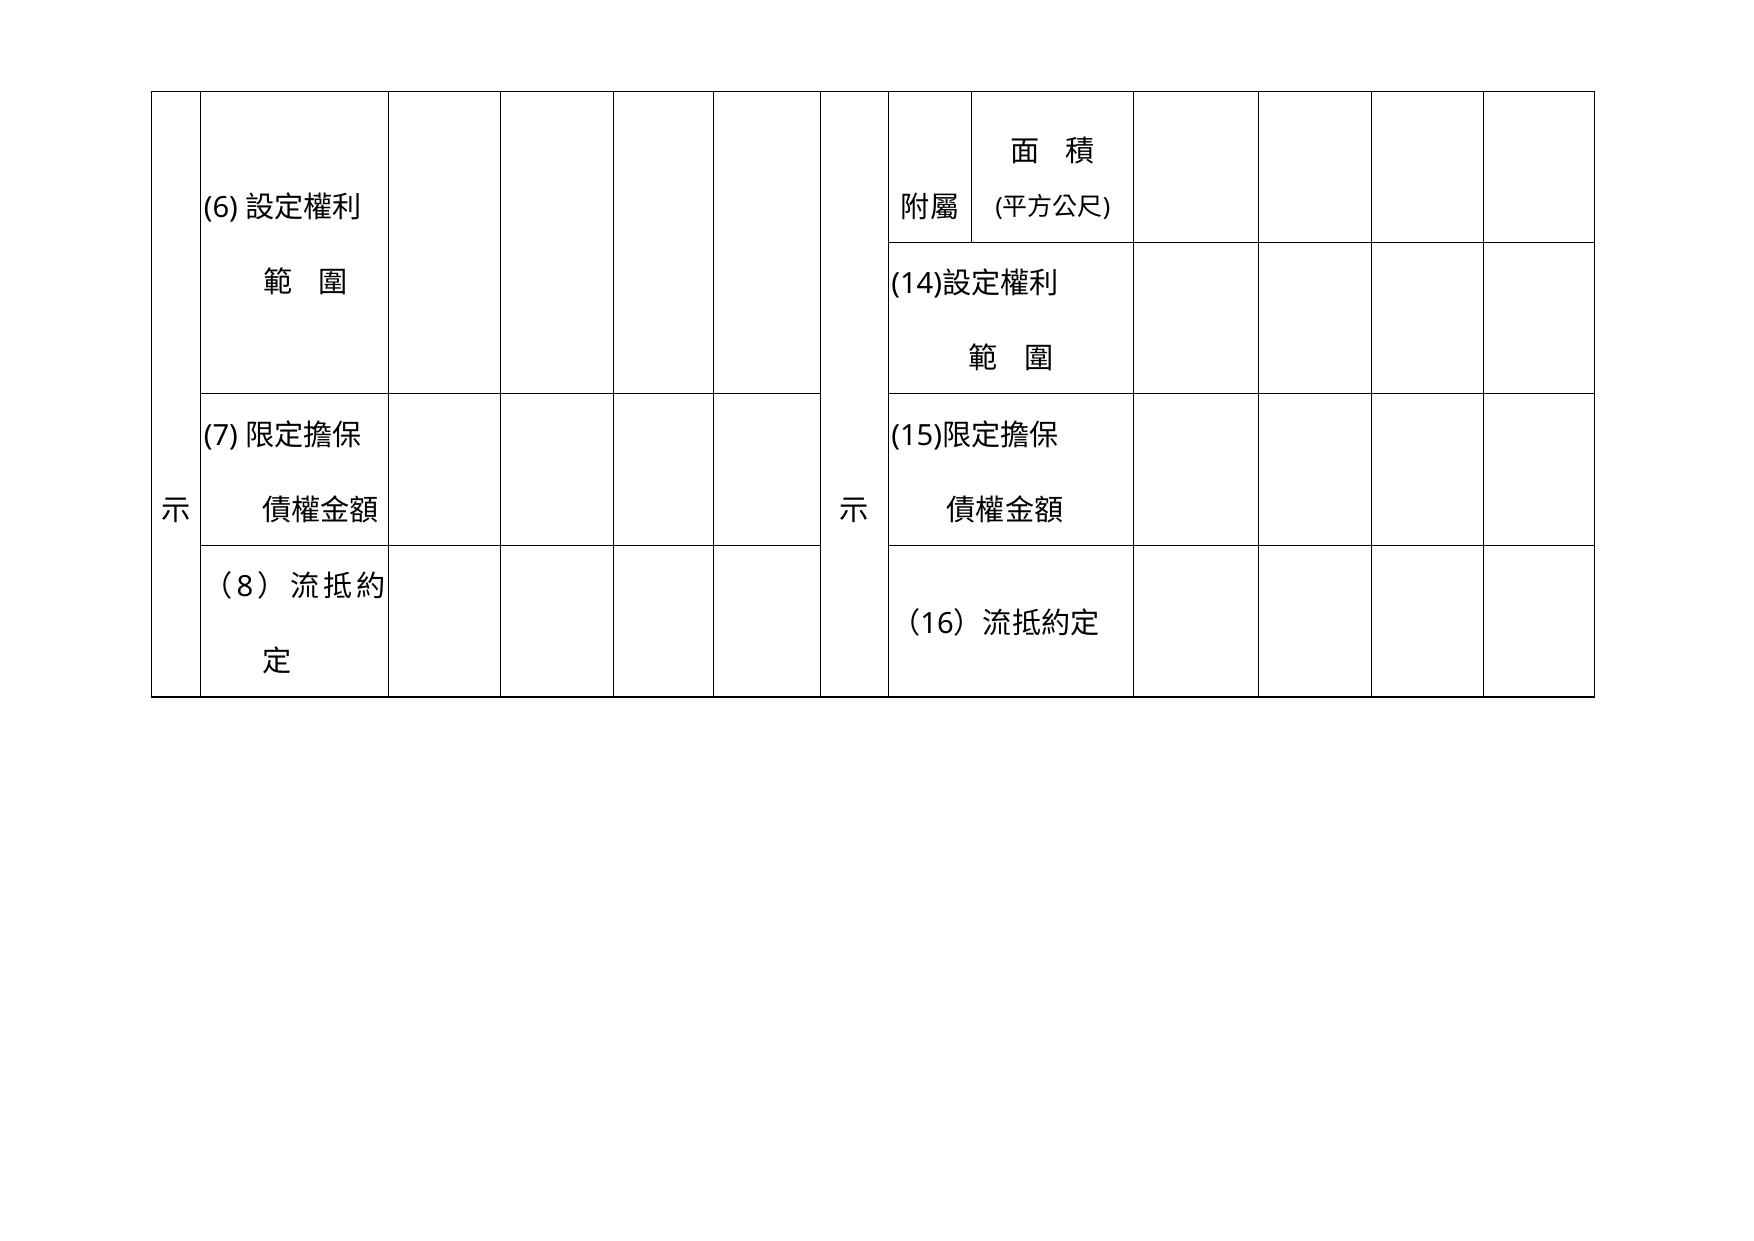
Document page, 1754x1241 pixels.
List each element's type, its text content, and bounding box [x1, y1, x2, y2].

table_cell [1134, 394, 1258, 545]
table_cell [1259, 92, 1371, 242]
table_cell [1595, 91, 1602, 242]
table_cell [1134, 243, 1258, 393]
table_cell [1595, 242, 1602, 393]
table_cell [1259, 394, 1371, 545]
table_cell [714, 92, 820, 393]
table_cell [1595, 621, 1602, 696]
table_cell [614, 394, 713, 545]
table_cell [1372, 394, 1483, 545]
table_cell [389, 546, 500, 696]
table_cell [714, 546, 820, 696]
table_cell 示 [821, 92, 888, 696]
table_cell [1484, 546, 1594, 696]
table_cell （8）流抵約定 [201, 546, 388, 696]
table_cell 面 積 (平方公尺) [972, 92, 1133, 242]
table_cell (6) 設定權利 範 圍 [201, 92, 388, 393]
table_cell [1372, 546, 1483, 696]
table_cell (15)限定擔保 債權金額 [889, 394, 1133, 545]
table_cell [614, 92, 713, 393]
table_cell [1259, 546, 1371, 696]
table_cell (13) 附屬 建物 [889, 92, 971, 242]
table_cell [1372, 92, 1483, 242]
table_cell [1484, 243, 1594, 393]
table_cell [1484, 394, 1594, 545]
table_cell [1259, 243, 1371, 393]
table_cell [501, 394, 613, 545]
table_cell [1134, 92, 1258, 242]
table_cell 示 [152, 92, 200, 696]
table_cell (14)設定權利 範 圍 [889, 243, 1133, 393]
table_cell [1595, 545, 1602, 621]
table_cell [389, 394, 500, 545]
table_cell [1372, 243, 1483, 393]
table_cell [1484, 92, 1594, 242]
table_cell （16）流抵約定 [889, 546, 1133, 696]
table_cell [1595, 393, 1602, 431]
table_cell [614, 546, 713, 696]
table_cell [1134, 546, 1258, 696]
table_cell [714, 394, 820, 545]
table_cell [389, 92, 500, 393]
table_cell [501, 92, 613, 393]
table_cell [501, 546, 613, 696]
table_cell (7) 限定擔保 債權金額 [201, 394, 388, 545]
table_cell [1595, 431, 1602, 545]
